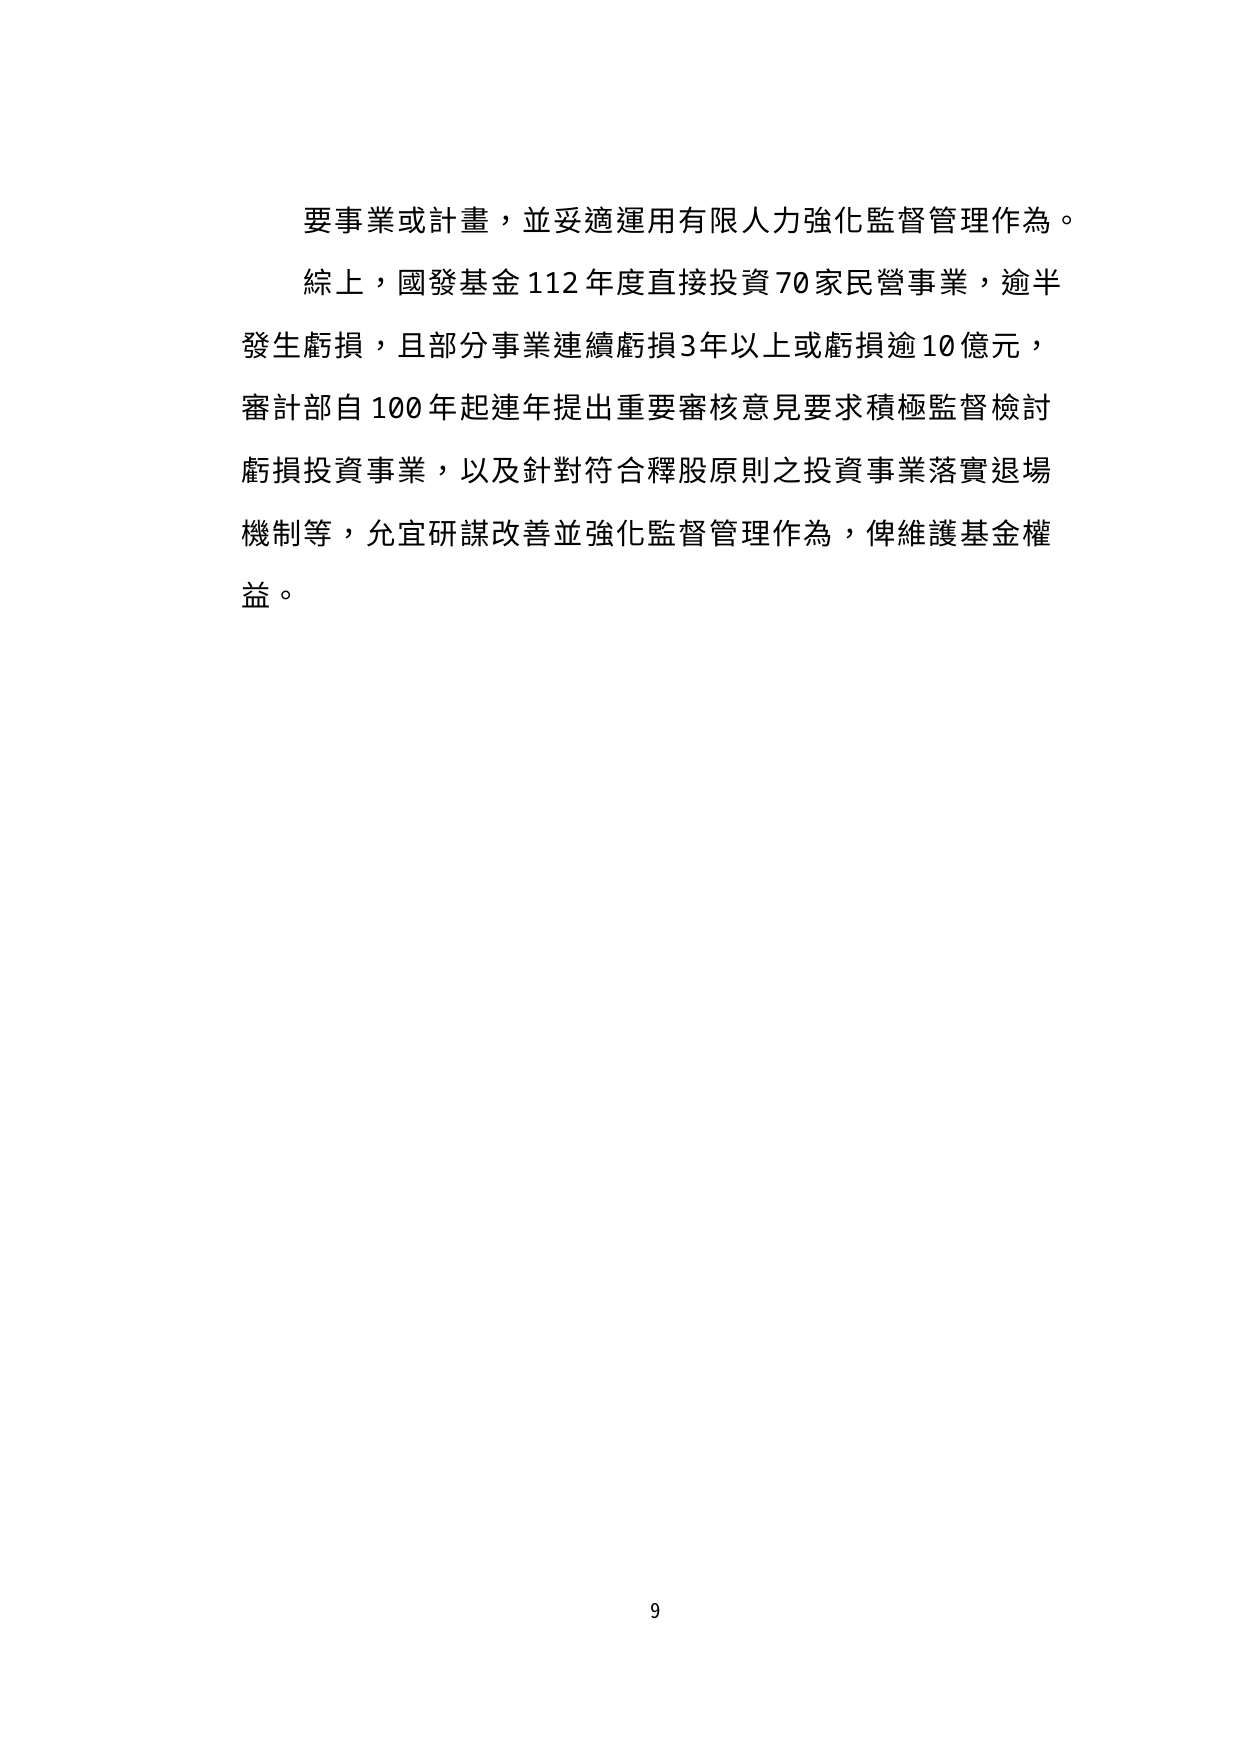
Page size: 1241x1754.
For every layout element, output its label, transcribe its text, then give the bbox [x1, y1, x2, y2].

text 綜上，國發基金112年度直接投資70家民營事業，逾半發生虧損，且部分事業連續虧損3年以上或虧損逾10億元，審計部自100年起連年提出重要審核意見要求積極監督檢討虧損投資事業，以及針對符合釋股原則之投資事業落實退場機制等，允宜研謀改善並強化監督管理作為，俾維護基金權益。 [236, 240, 1063, 615]
text 2.112年度再提出重要審核意見略以，國發基金對於連續虧損之投資事業未落實評估檢討，對於已無財政目的、政策意義或已偏離投資目的等符合釋股原則之投資事業，未落實退場機制，允宜研謀改善以提升管理效能，俾利有限資源充分投資於增加產業效益或改善產業結構之重要事業或計畫，並妥適運用有限人力強化監督管理作為。 [266, 177, 1063, 240]
